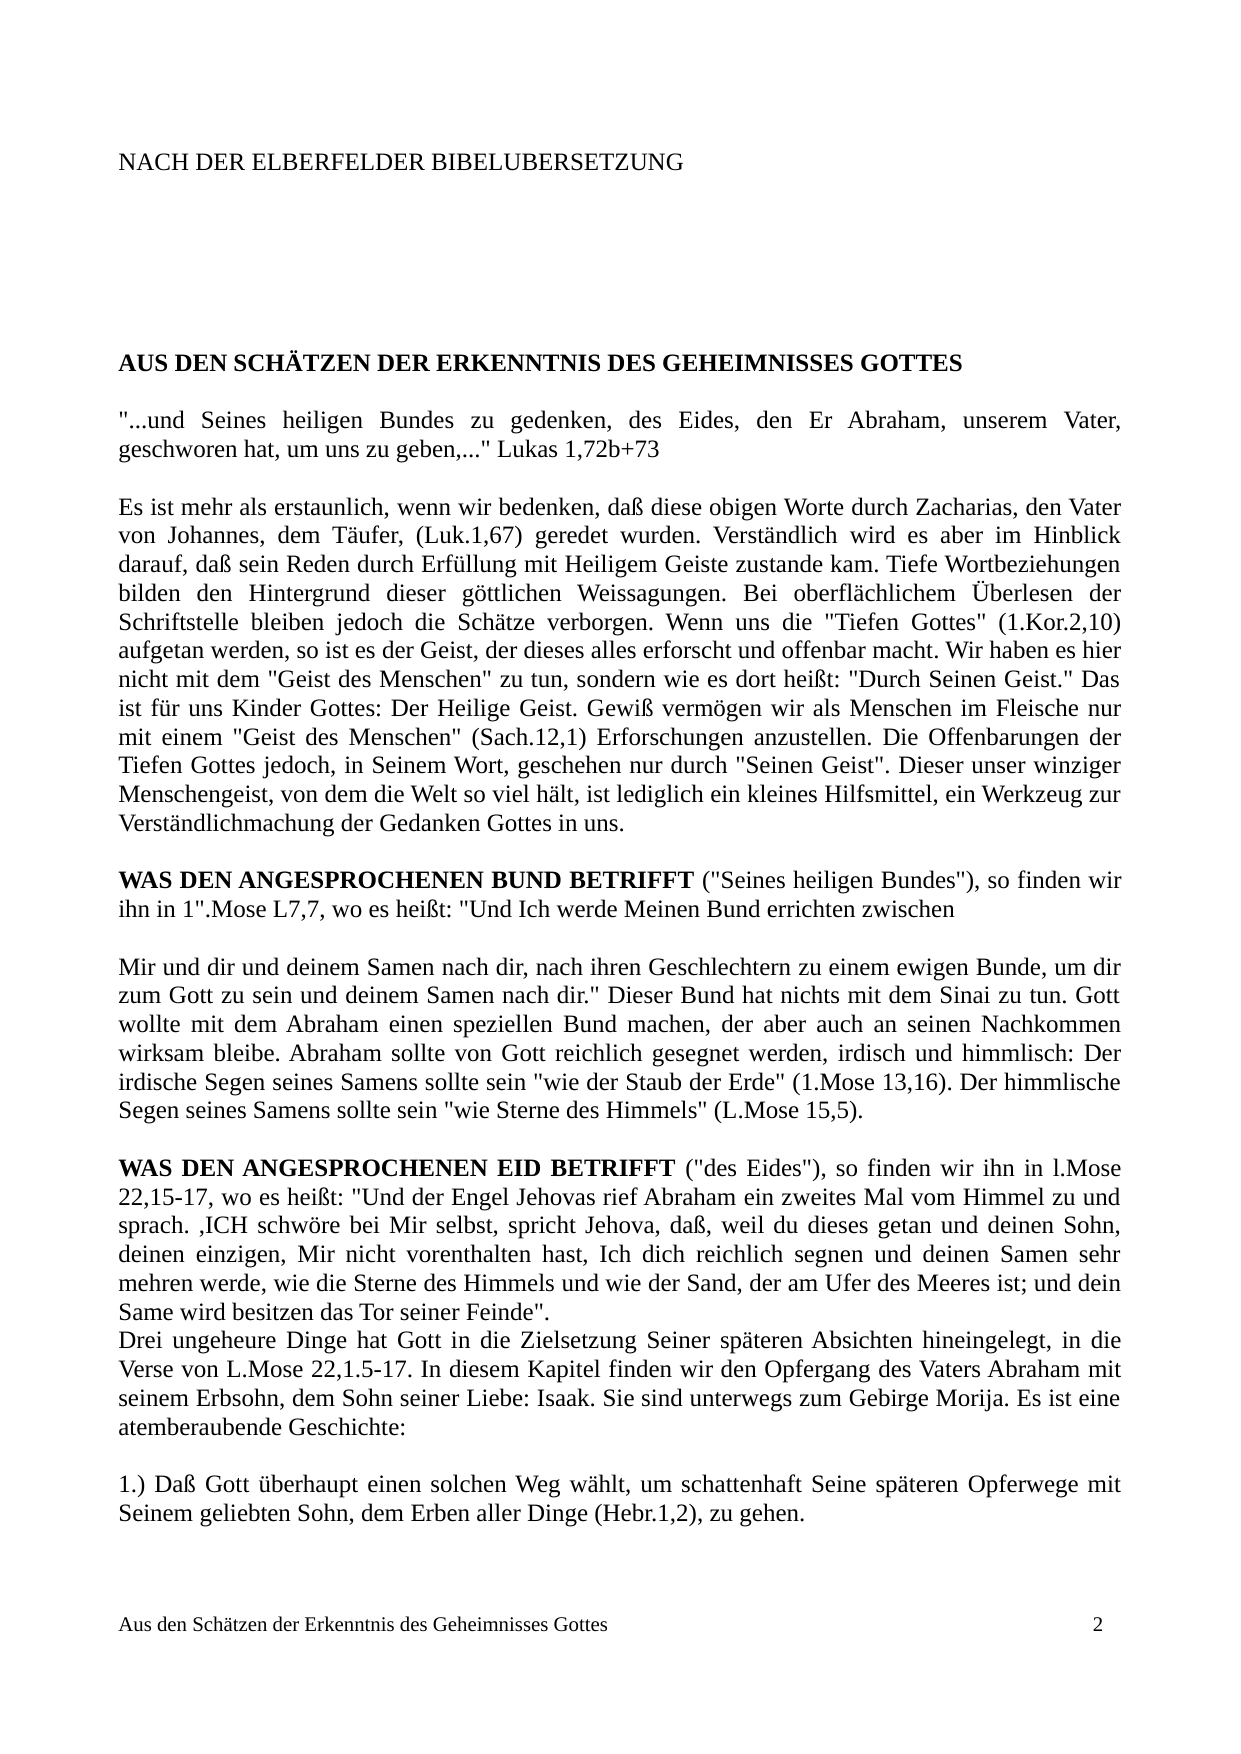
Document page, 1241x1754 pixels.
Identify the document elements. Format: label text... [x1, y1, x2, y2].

text NACH DER ELBERFELDER BIBELUBERSETZUNG [118, 147, 1122, 176]
text WAS DEN ANGESPROCHENEN EID BETRIFFT ("des Eides"), so finden wir ihn in l.Mose 22,15-17, wo es heißt: "Und der Engel Jehovas rief Abraham ein zweites Mal vom Himmel zu und sprach. ,ICH schwöre bei Mir selbst, spricht Jehova, daß, weil du dieses getan und deinen Sohn, deinen einzigen, Mir nicht vorenthalten hast, Ich dich reichlich segnen und deinen Samen sehr mehren werde, wie die Sterne des Himmels und wie der Sand, der am Ufer des Meeres ist; und dein Same wird besitzen das Tor seiner Feinde". [118, 1153, 1122, 1326]
text Mir und dir und deinem Samen nach dir, nach ihren Geschlechtern zu einem ewigen Bunde, um dir zum Gott zu sein und deinem Samen nach dir." Dieser Bund hat nichts mit dem Sinai zu tun. Gott wollte mit dem Abraham einen speziellen Bund machen, der aber auch an seinen Nachkommen wirksam bleibe. Abraham sollte von Gott reichlich gesegnet werden, irdisch und himmlisch: Der irdische Segen seines Samens sollte sein "wie der Staub der Erde" (1.Mose 13,16). Der himmlische Segen seines Samens sollte sein "wie Sterne des Himmels" (L.Mose 15,5). [118, 952, 1122, 1124]
text WAS DEN ANGESPROCHENEN BUND BETRIFFT ("Seines heiligen Bundes"), so finden wir ihn in 1".Mose L7,7, wo es heißt: "Und Ich werde Meinen Bund errichten zwischen [118, 866, 1122, 923]
text 1.) Daß Gott überhaupt einen solchen Weg wählt, um schattenhaft Seine späteren Opferwege mit Seinem geliebten Sohn, dem Erben aller Dinge (Hebr.1,2), zu gehen. [118, 1469, 1122, 1527]
text Es ist mehr als erstaunlich, wenn wir bedenken, daß diese obigen Worte durch Zacharias, den Vater von Johannes, dem Täufer, (Luk.1,67) geredet wurden. Verständlich wird es aber im Hinblick darauf, daß sein Reden durch Erfüllung mit Heiligem Geiste zustande kam. Tiefe Wortbeziehungen bilden den Hintergrund dieser göttlichen Weissagungen. Bei oberflächlichem Überlesen der Schriftstelle bleiben jedoch die Schätze verborgen. Wenn uns die "Tiefen Gottes" (1.Kor.2,10) aufgetan werden, so ist es der Geist, der dieses alles erforscht und offenbar macht. Wir haben es hier nicht mit dem "Geist des Menschen" zu tun, sondern wie es dort heißt: "Durch Seinen Geist." Das ist für uns Kinder Gottes: Der Heilige Geist. Gewiß vermögen wir als Menschen im Fleische nur mit einem "Geist des Menschen" (Sach.12,1) Erforschungen anzustellen. Die Offenbarungen der Tiefen Gottes jedoch, in Seinem Wort, geschehen nur durch "Seinen Geist". Dieser unser winziger Menschengeist, von dem die Welt so viel hält, ist lediglich ein kleines Hilfsmittel, ein Werkzeug zur Verständlichmachung der Gedanken Gottes in uns. [118, 492, 1122, 837]
text Drei ungeheure Dinge hat Gott in die Zielsetzung Seiner späteren Absichten hineingelegt, in die Verse von L.Mose 22,1.5-17. In diesem Kapitel finden wir den Opfergang des Vaters Abraham mit seinem Erbsohn, dem Sohn seiner Liebe: Isaak. Sie sind unterwegs zum Gebirge Morija. Es ist eine atemberaubende Geschichte: [118, 1326, 1122, 1441]
text AUS DEN SCHÄTZEN DER ERKENNTNIS DES GEHEIMNISSES GOTTES [118, 348, 1122, 377]
text "...und Seines heiligen Bundes zu gedenken, des Eides, den Er Abraham, unserem Vater, geschworen hat, um uns zu geben,..." Lukas 1,72b+73 [118, 406, 1122, 463]
